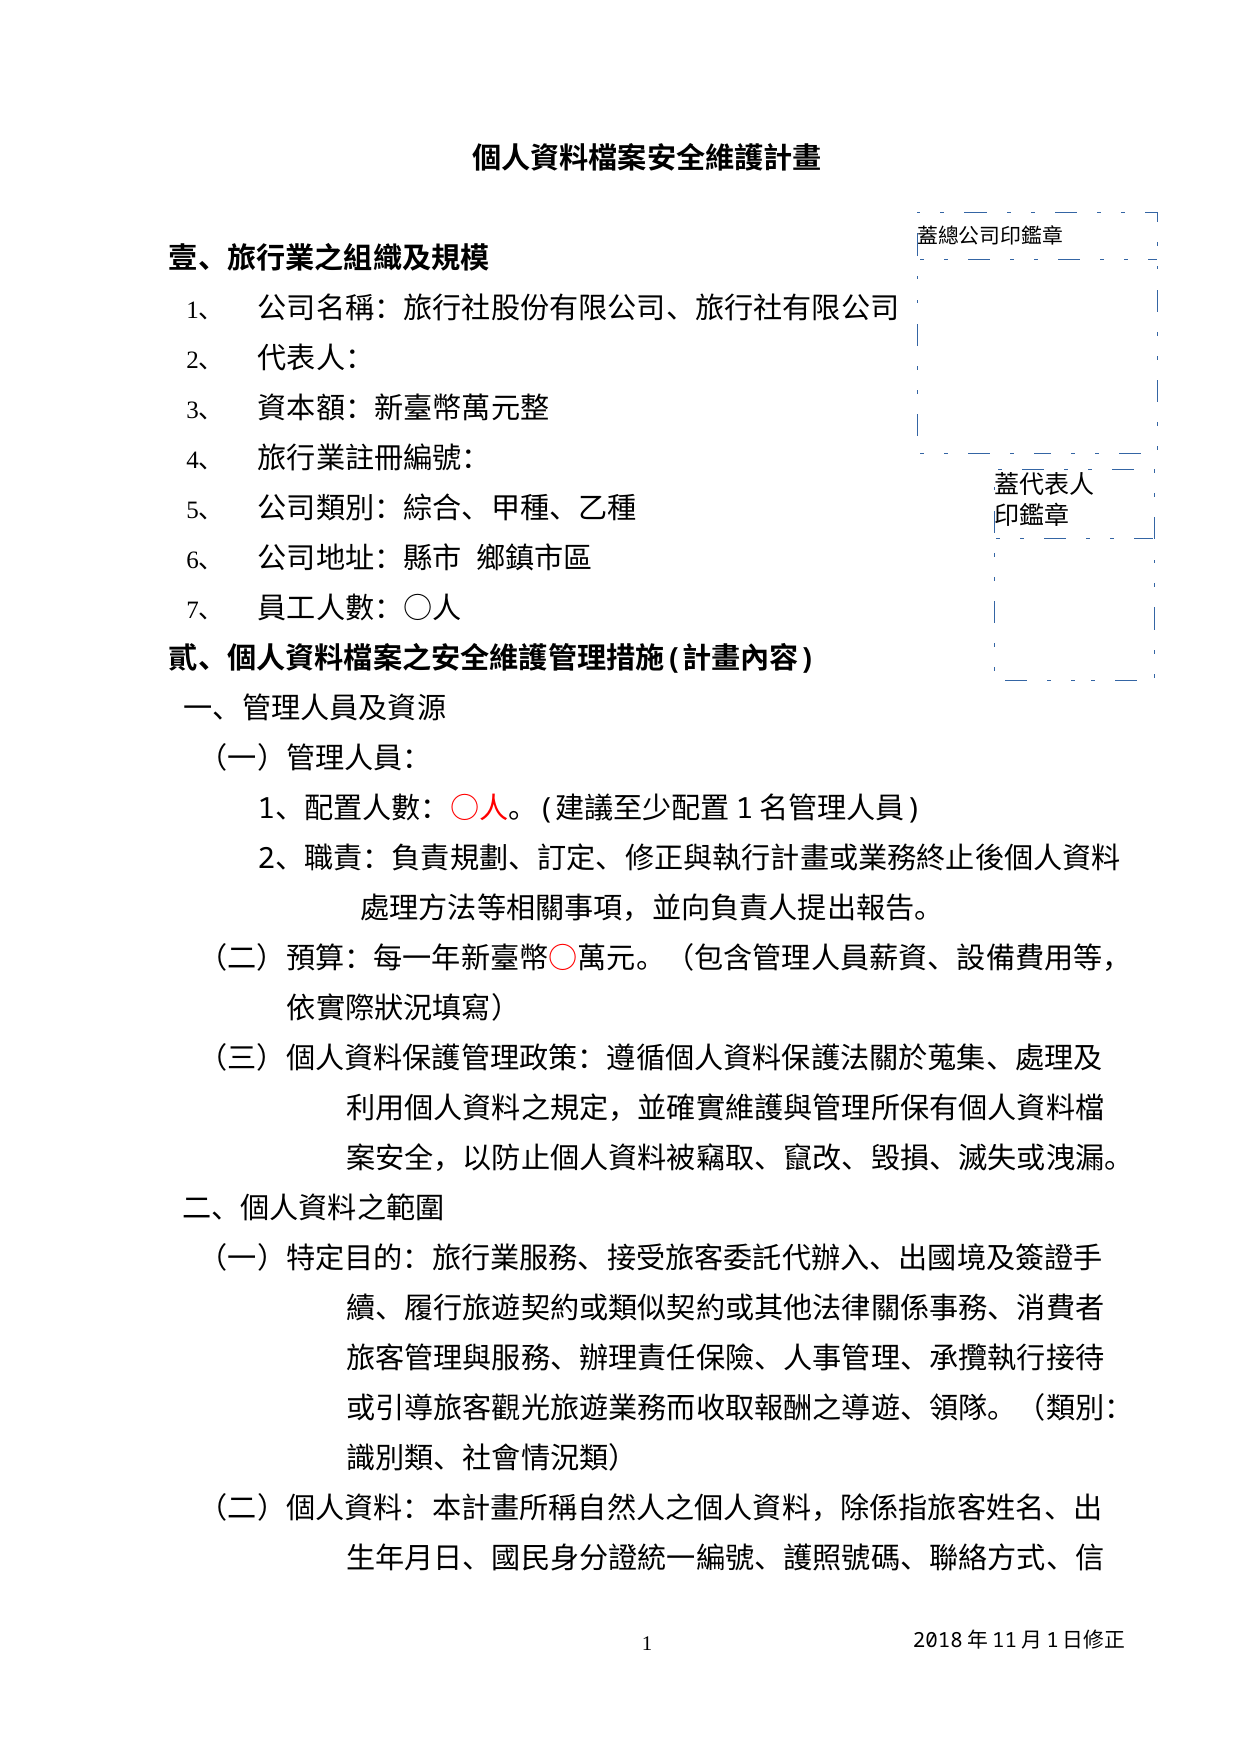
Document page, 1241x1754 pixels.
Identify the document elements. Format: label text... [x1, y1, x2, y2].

list 員工人數：○人 [186, 578, 994, 628]
text 壹、旅行業之組織及規模 [169, 228, 917, 278]
text 一、管理人員及資源 [183, 678, 1125, 728]
list 資本額：新臺幣萬元整 [186, 378, 917, 428]
text 二、個人資料之範圍 [169, 1178, 1125, 1228]
text （一）特定目的：旅行業服務、接受旅客委託代辦入、出國境及簽證手續、履行旅遊契約或類似契約或其他法律關係事務、消費者旅客管理與服務、辦理責任保險、人事管理、承攬執行接待或引導旅客觀光旅遊業務而收取報酬之導遊、領隊。（類別：識別類、社會情況類） [198, 1228, 1125, 1478]
list 旅行業註冊編號： [186, 428, 1125, 478]
text （一）管理人員： [198, 728, 1125, 778]
list 公司類別：綜合、甲種、乙種 [186, 478, 994, 528]
text （二）個人資料：本計畫所稱自然人之個人資料，除係指旅客姓名、出生年月日、國民身分證統一編號、護照號碼、聯絡方式、信 [198, 1478, 1125, 1578]
text （二）預算：每一年新臺幣○萬元。（包含管理人員薪資、設備費用等，依實際狀況填寫） [198, 928, 1125, 1028]
text （三）個人資料保護管理政策：遵循個人資料保護法關於蒐集、處理及利用個人資料之規定，並確實維護與管理所保有個人資料檔案安全，以防止個人資料被竊取、竄改、毁損、滅失或洩漏。 [198, 1028, 1125, 1178]
list 公司地址：縣市 鄉鎮市區 [186, 528, 994, 578]
list 公司名稱：旅行社股份有限公司、旅行社有限公司 [186, 278, 917, 328]
text 1、配置人數：○人。(建議至少配置1名管理人員) [257, 778, 1125, 828]
list 代表人： [186, 328, 917, 378]
text 貳、個人資料檔案之安全維護管理措施(計畫內容) [169, 628, 994, 678]
text 2、職責：負責規劃、訂定、修正與執行計畫或業務終止後個人資料處理方法等相關事項，並向負責人提出報告。 [257, 828, 1125, 928]
text 個人資料檔案安全維護計畫 [169, 128, 1125, 178]
